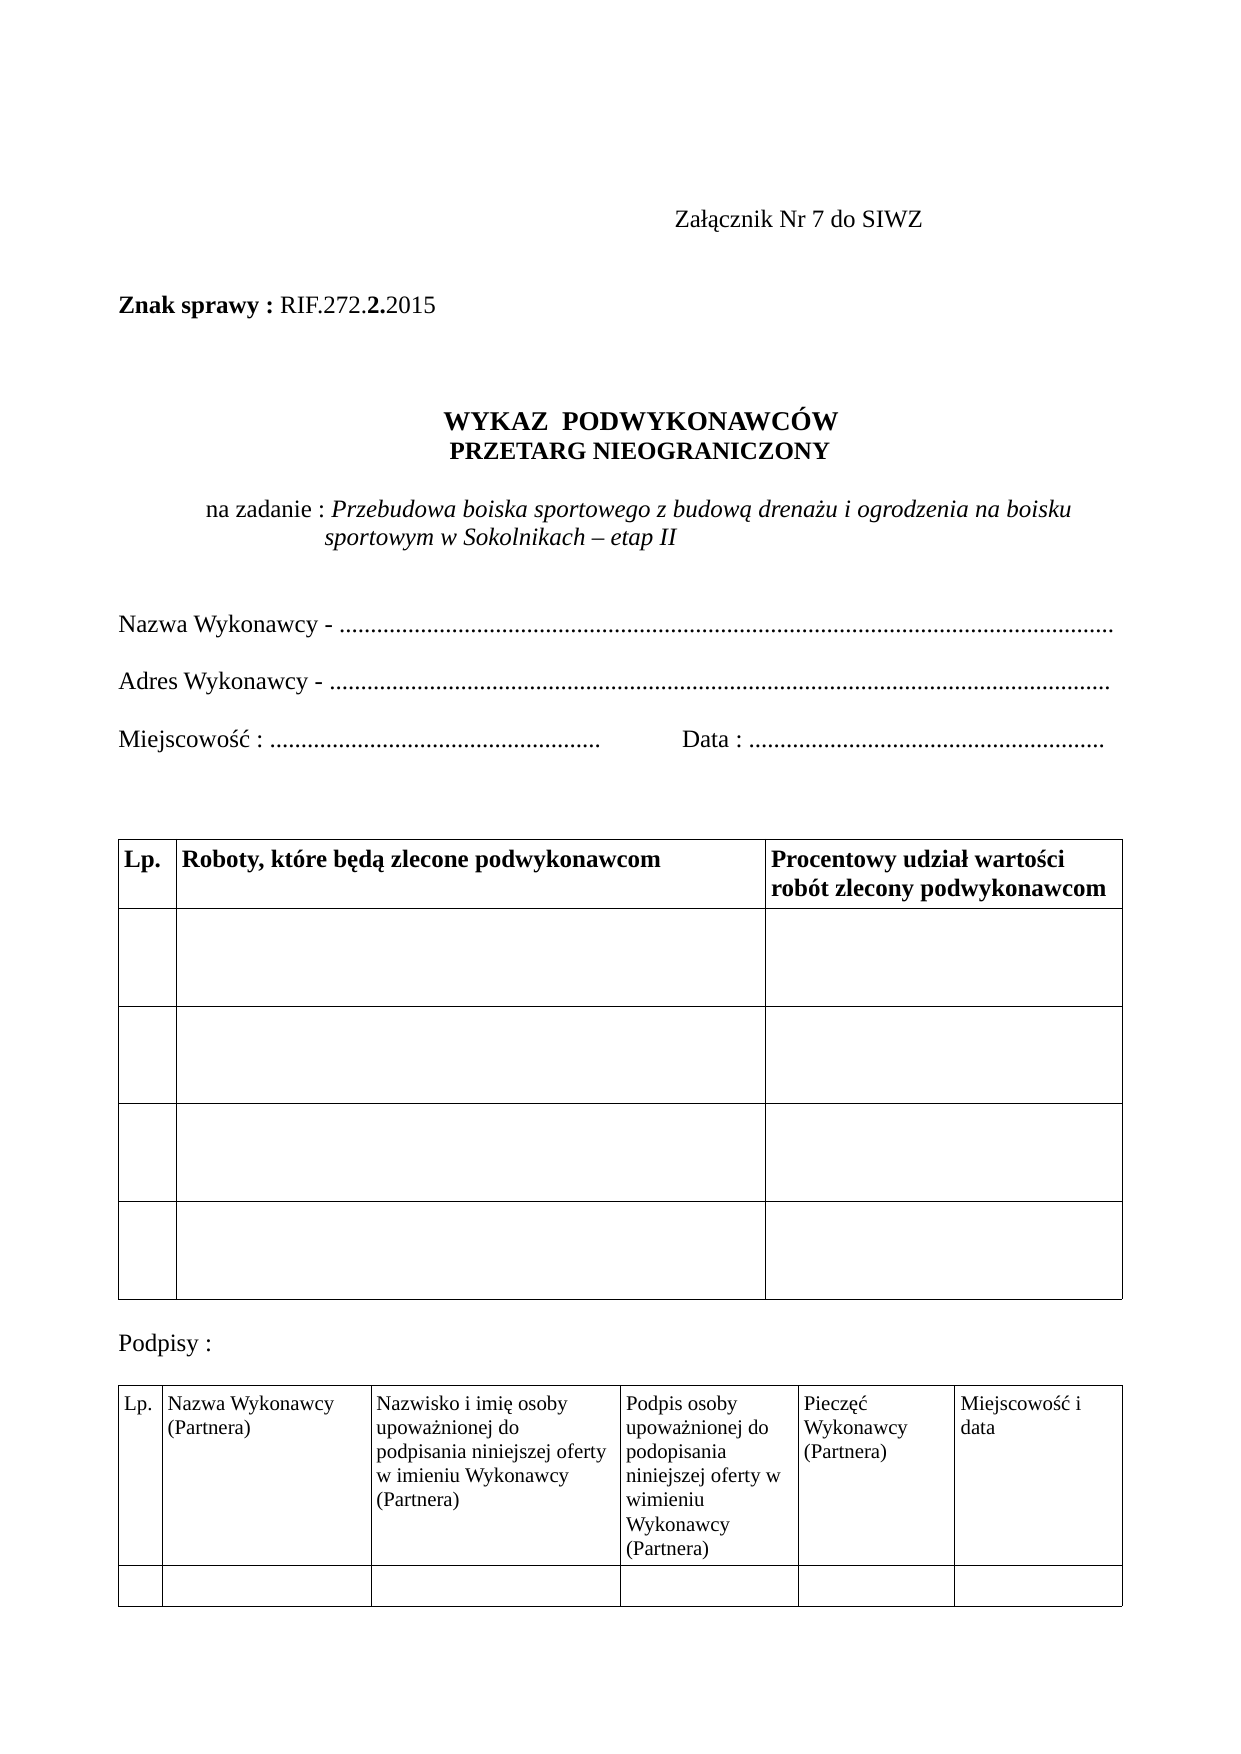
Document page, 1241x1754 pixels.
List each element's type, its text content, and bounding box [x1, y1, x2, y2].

text PRZETARG NIEOGRANICZONY [118, 436, 1122, 465]
table_cell [119, 1202, 176, 1299]
table_cell [163, 1566, 371, 1606]
table_header Lp. [119, 1386, 162, 1565]
text Nazwa Wykonawcy - ............................................................................................................................ [118, 609, 1122, 637]
table_cell [177, 909, 765, 1006]
table_header Podpis osoby upoważnionej do podopisania niniejszej oferty w wimieniu Wykonawcy (Partnera) [621, 1386, 798, 1565]
table_cell [119, 909, 176, 1006]
text Załącznik Nr 7 do SIWZ [118, 204, 1122, 232]
table_cell [177, 1007, 765, 1103]
text Podpisy : [118, 1328, 1122, 1357]
text WYKAZ PODWYKONAWCÓW [118, 405, 1122, 436]
table_cell [119, 1566, 162, 1606]
table_cell [372, 1566, 620, 1606]
text Miejscowość : ..................................................... Data : ......................................................... [118, 724, 1122, 752]
text sportowym w Sokolnikach – etap II [118, 522, 1122, 551]
table_header Pieczęć Wykonawcy (Partnera) [799, 1386, 954, 1565]
table_cell [766, 909, 1122, 1006]
table_header Miejscowość i data [955, 1386, 1122, 1565]
text Adres Wykonawcy - ............................................................................................................................. [118, 666, 1122, 695]
table_cell [766, 1007, 1122, 1103]
text Znak sprawy : RIF.272.2.2015 [118, 290, 1122, 319]
table_cell [766, 1202, 1122, 1299]
table_cell [177, 1104, 765, 1201]
table_header Nazwa Wykonawcy (Partnera) [163, 1386, 371, 1565]
table_cell [177, 1202, 765, 1299]
table_header Nazwisko i imię osoby upoważnionej do podpisania niniejszej oferty w imieniu Wykonawcy (Partnera) [372, 1386, 620, 1565]
table_header Procentowy udział wartości robót zlecony podwykonawcom [766, 840, 1122, 908]
table_header Roboty, które będą zlecone podwykonawcom [177, 840, 765, 908]
table_header Lp. [119, 840, 176, 908]
table_cell [621, 1566, 798, 1606]
table_cell [799, 1566, 954, 1606]
table_cell [955, 1566, 1122, 1606]
text na zadanie : Przebudowa boiska sportowego z budową drenażu i ogrodzenia na boisku [118, 494, 1122, 522]
table_cell [119, 1104, 176, 1201]
table_cell [766, 1104, 1122, 1201]
table_cell [119, 1007, 176, 1103]
